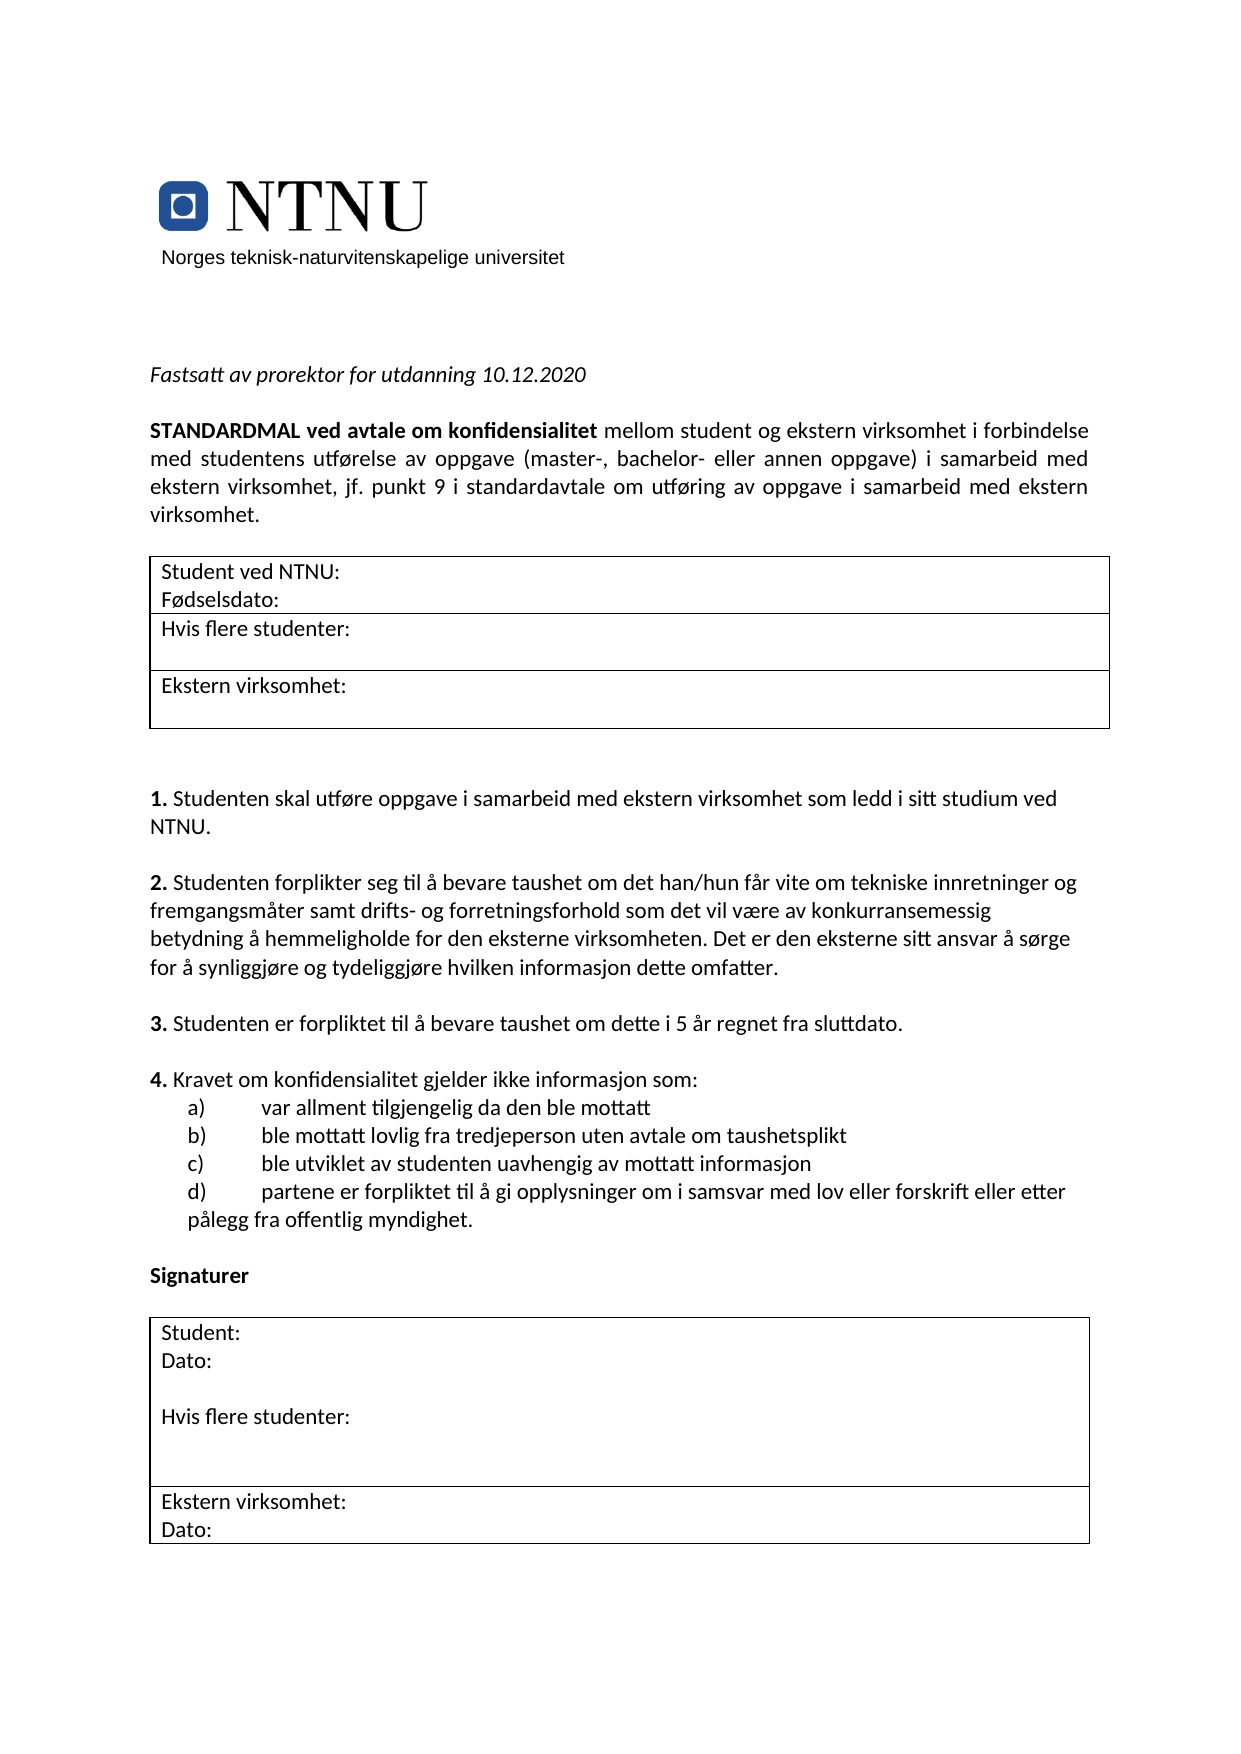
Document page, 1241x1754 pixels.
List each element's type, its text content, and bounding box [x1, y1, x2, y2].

table_cell Hvis flere studenter: [151, 614, 1109, 670]
table_header [904, 208, 1090, 246]
text 1. Studenten skal utføre oppgave i samarbeid med ekstern virksomhet som ledd i sitt studium ved NTNU. [150, 784, 1090, 841]
list ble utviklet av studenten uavhengig av mottatt informasjon [187, 1149, 1090, 1177]
text STANDARDMAL ved avtale om konfidensialitet mellom student og ekstern virksomhet i forbindelse med studentens utførelse av oppgave (master-, bachelor- eller annen oppgave) i samarbeid med ekstern virksomhet, jf. punkt 9 i standardavtale om utføring av oppgave i samarbeid med ekstern virksomhet. [150, 416, 1090, 528]
text 4. Kravet om konfidensialitet gjelder ikke informasjon som: [150, 1065, 1090, 1093]
table_header Student: Dato: Hvis flere studenter: [151, 1318, 1089, 1486]
table_header [150, 208, 778, 246]
text Signaturer [150, 1261, 1090, 1289]
table_header Student ved NTNU: Fødselsdato: [151, 557, 1109, 613]
table_header [778, 208, 904, 246]
table_cell Ekstern virksomhet: Dato: [151, 1487, 1089, 1543]
text 2. Studenten forplikter seg til å bevare taushet om det han/hun får vite om tekniske innretninger og fremgangsmåter samt drifts- og forretningsforhold som det vil være av konkurransemessig betydning å hemmeligholde for den eksterne virksomheten. Det er den eksterne sitt ansvar å sørge for å synliggjøre og tydeliggjøre hvilken informasjon dette omfatter. [150, 868, 1090, 981]
text Fastsatt av prorektor for utdanning 10.12.2020 [150, 360, 1090, 388]
text 3. Studenten er forpliktet til å bevare taushet om dette i 5 år regnet fra sluttdato. [150, 1009, 1090, 1037]
table_cell Ekstern virksomhet: [151, 671, 1109, 727]
table_cell Norges teknisk-naturvitenskapelige universitet [150, 246, 778, 304]
list var allment tilgjengelig da den ble mottatt [187, 1093, 1090, 1121]
table_cell [778, 246, 904, 304]
list partene er forpliktet til å gi opplysninger om i samsvar med lov eller forskrift eller etter pålegg fra offentlig myndighet. [187, 1177, 1090, 1233]
table_cell [904, 246, 1090, 304]
list ble mottatt lovlig fra tredjeperson uten avtale om taushetsplikt [187, 1121, 1090, 1149]
